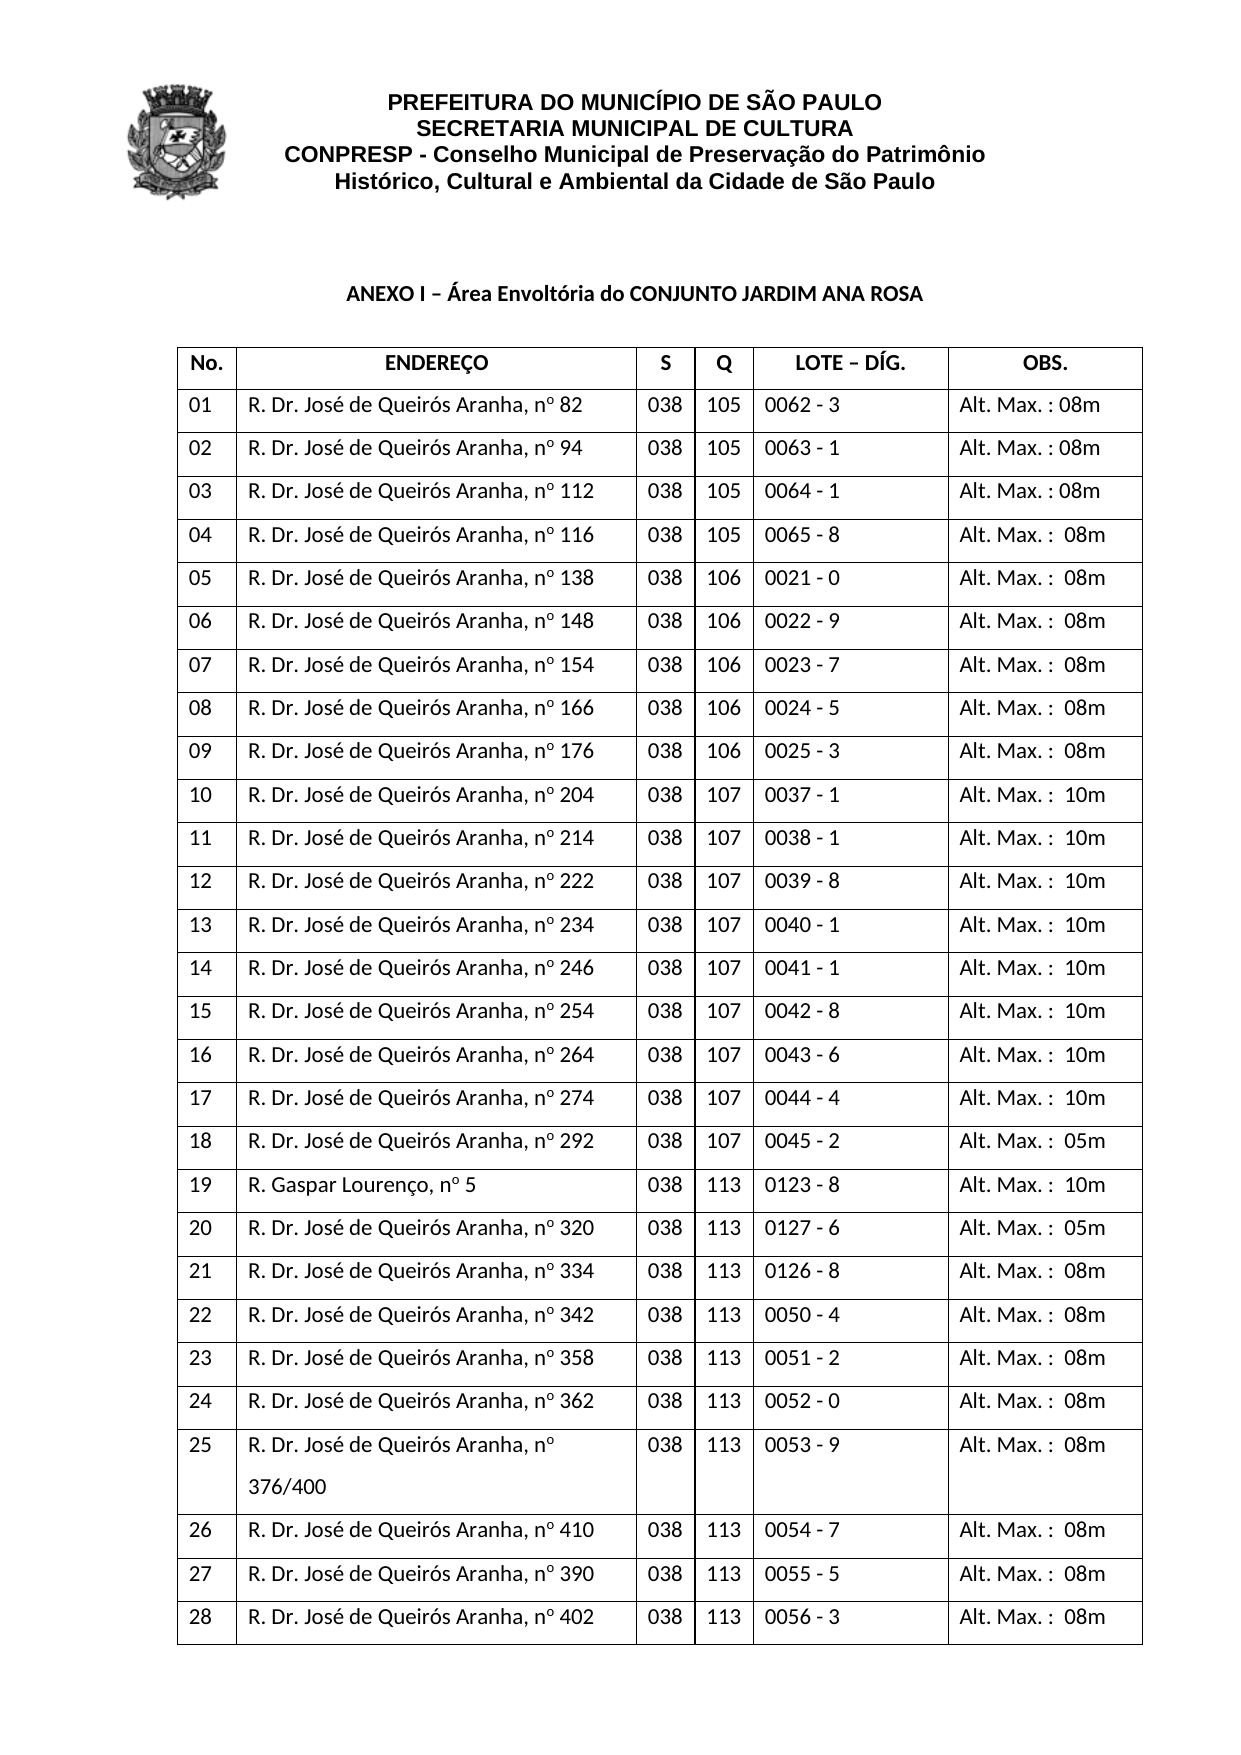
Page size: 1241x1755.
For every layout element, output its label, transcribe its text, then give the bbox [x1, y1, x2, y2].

table_cell 106 [696, 737, 753, 779]
table_cell 07 [178, 650, 236, 692]
table_cell R. Dr. José de Queirós Aranha, no 246 [237, 953, 636, 996]
table_cell 0039 - 8 [754, 867, 948, 909]
table_cell Alt. Max. : 10m [949, 997, 1142, 1039]
table_cell 02 [178, 433, 236, 476]
table_cell 038 [637, 1343, 694, 1386]
table_cell 107 [696, 997, 753, 1039]
table_cell 0038 - 1 [754, 823, 948, 866]
table_cell Alt. Max. : 10m [949, 823, 1142, 866]
table_cell 03 [178, 477, 236, 519]
table_cell 11 [178, 823, 236, 866]
table_cell 106 [696, 607, 753, 649]
table_cell 038 [637, 1083, 694, 1126]
table_cell R. Dr. José de Queirós Aranha, no 264 [237, 1040, 636, 1082]
table_cell 17 [178, 1083, 236, 1126]
table_cell 107 [696, 823, 753, 866]
table_cell 24 [178, 1387, 236, 1429]
table_cell 107 [696, 953, 753, 996]
table_cell 038 [637, 693, 694, 736]
table_cell Alt. Max. : 08m [949, 1387, 1142, 1429]
table_cell R. Dr. José de Queirós Aranha, no 138 [237, 563, 636, 606]
table_cell Alt. Max. : 08m [949, 650, 1142, 692]
table_cell R. Dr. José de Queirós Aranha, no 148 [237, 607, 636, 649]
table_cell Alt. Max. : 10m [949, 953, 1142, 996]
table_cell 107 [696, 1127, 753, 1169]
table_cell 0052 - 0 [754, 1387, 948, 1429]
table_cell 0024 - 5 [754, 693, 948, 736]
table_cell 0062 - 3 [754, 390, 948, 432]
table_cell 0064 - 1 [754, 477, 948, 519]
text ANEXO I – Área Envoltória do CONJUNTO JARDIM ANA ROSA [177, 279, 1093, 307]
table_cell 038 [637, 563, 694, 606]
table_cell Alt. Max. : 08m [949, 1515, 1142, 1558]
table_cell 0055 - 5 [754, 1559, 948, 1601]
table_cell Alt. Max. : 08m [949, 607, 1142, 649]
table_cell Alt. Max. : 08m [949, 1430, 1142, 1514]
table_cell R. Dr. José de Queirós Aranha, no 154 [237, 650, 636, 692]
table_cell 28 [178, 1602, 236, 1644]
table_cell 0045 - 2 [754, 1127, 948, 1169]
table_cell R. Gaspar Lourenço, no 5 [237, 1170, 636, 1212]
table_cell Alt. Max. : 10m [949, 1083, 1142, 1126]
table_cell 0040 - 1 [754, 910, 948, 952]
table_cell Alt. Max. : 08m [949, 693, 1142, 736]
table_cell R. Dr. José de Queirós Aranha, no 254 [237, 997, 636, 1039]
table_cell 113 [696, 1257, 753, 1299]
table_cell 0025 - 3 [754, 737, 948, 779]
table_cell 0042 - 8 [754, 997, 948, 1039]
table_cell 105 [696, 433, 753, 476]
table_cell R. Dr. José de Queirós Aranha, no 292 [237, 1127, 636, 1169]
table_cell 0054 - 7 [754, 1515, 948, 1558]
table_cell Alt. Max. : 08m [949, 1343, 1142, 1386]
table_cell 0044 - 4 [754, 1083, 948, 1126]
table_cell 12 [178, 867, 236, 909]
table_cell R. Dr. José de Queirós Aranha, no 222 [237, 867, 636, 909]
table_cell R. Dr. José de Queirós Aranha, no 376/400 [237, 1430, 636, 1514]
table_cell R. Dr. José de Queirós Aranha, no 214 [237, 823, 636, 866]
table_cell 038 [637, 520, 694, 562]
table_cell 0123 - 8 [754, 1170, 948, 1212]
table_cell 113 [696, 1559, 753, 1601]
table_cell Alt. Max. : 08m [949, 1300, 1142, 1342]
table_cell 038 [637, 477, 694, 519]
table_cell R. Dr. José de Queirós Aranha, no 274 [237, 1083, 636, 1126]
table_cell 038 [637, 1515, 694, 1558]
table_cell R. Dr. José de Queirós Aranha, no 166 [237, 693, 636, 736]
table_cell 0041 - 1 [754, 953, 948, 996]
table_cell 038 [637, 910, 694, 952]
table_cell 15 [178, 997, 236, 1039]
table_cell Alt. Max. : 08m [949, 477, 1142, 519]
table_cell Alt. Max. : 08m [949, 433, 1142, 476]
table_cell 0021 - 0 [754, 563, 948, 606]
table_cell 0023 - 7 [754, 650, 948, 692]
table_cell 113 [696, 1300, 753, 1342]
table_cell Alt. Max. : 10m [949, 780, 1142, 822]
table_cell 038 [637, 607, 694, 649]
table_cell Alt. Max. : 08m [949, 737, 1142, 779]
table_cell 0022 - 9 [754, 607, 948, 649]
table_cell R. Dr. José de Queirós Aranha, no 94 [237, 433, 636, 476]
table_cell 038 [637, 997, 694, 1039]
table_cell 0037 - 1 [754, 780, 948, 822]
table_cell 113 [696, 1343, 753, 1386]
table_cell 21 [178, 1257, 236, 1299]
table_header OBS. [949, 348, 1142, 389]
table_cell 04 [178, 520, 236, 562]
table_cell 105 [696, 390, 753, 432]
table_cell 106 [696, 563, 753, 606]
table_cell R. Dr. José de Queirós Aranha, no 342 [237, 1300, 636, 1342]
table_cell 22 [178, 1300, 236, 1342]
table_cell 038 [637, 1559, 694, 1601]
table_cell R. Dr. José de Queirós Aranha, no 334 [237, 1257, 636, 1299]
table_cell Alt. Max. : 10m [949, 1170, 1142, 1212]
table_cell 19 [178, 1170, 236, 1212]
table_cell 106 [696, 693, 753, 736]
table_cell 26 [178, 1515, 236, 1558]
table_cell 0056 - 3 [754, 1602, 948, 1644]
table_cell Alt. Max. : 08m [949, 1257, 1142, 1299]
table_cell Alt. Max. : 08m [949, 520, 1142, 562]
table_cell 038 [637, 1170, 694, 1212]
table_cell Alt. Max. : 08m [949, 1559, 1142, 1601]
table_cell R. Dr. José de Queirós Aranha, no 320 [237, 1213, 636, 1256]
table_cell R. Dr. José de Queirós Aranha, no 410 [237, 1515, 636, 1558]
table_cell 0043 - 6 [754, 1040, 948, 1082]
table_cell 107 [696, 780, 753, 822]
table_cell 107 [696, 867, 753, 909]
table_cell 038 [637, 1602, 694, 1644]
table_cell 038 [637, 650, 694, 692]
table_cell Alt. Max. : 10m [949, 1040, 1142, 1082]
table_cell 038 [637, 1040, 694, 1082]
table_cell 13 [178, 910, 236, 952]
table_cell 107 [696, 1040, 753, 1082]
table_cell 107 [696, 1083, 753, 1126]
table_cell 0053 - 9 [754, 1430, 948, 1514]
table_cell R. Dr. José de Queirós Aranha, no 362 [237, 1387, 636, 1429]
table_cell 038 [637, 1213, 694, 1256]
table_cell 16 [178, 1040, 236, 1082]
table_cell Alt. Max. : 10m [949, 867, 1142, 909]
table_cell R. Dr. José de Queirós Aranha, no 116 [237, 520, 636, 562]
table_cell 06 [178, 607, 236, 649]
table_cell 0126 - 8 [754, 1257, 948, 1299]
table_header Q [696, 348, 753, 389]
table_cell 0063 - 1 [754, 433, 948, 476]
table_cell 038 [637, 953, 694, 996]
table_cell 105 [696, 477, 753, 519]
table_cell 038 [637, 780, 694, 822]
table_cell 038 [637, 1257, 694, 1299]
table_header ENDEREÇO [237, 348, 636, 389]
table_header No. [178, 348, 236, 389]
table_cell R. Dr. José de Queirós Aranha, no 204 [237, 780, 636, 822]
table_cell 0065 - 8 [754, 520, 948, 562]
table_cell 01 [178, 390, 236, 432]
table_cell Alt. Max. : 10m [949, 910, 1142, 952]
table_cell 27 [178, 1559, 236, 1601]
table_cell 038 [637, 1127, 694, 1169]
table_cell 038 [637, 390, 694, 432]
table_cell 038 [637, 1387, 694, 1429]
table_cell 0127 - 6 [754, 1213, 948, 1256]
table_cell 25 [178, 1430, 236, 1514]
table_cell 09 [178, 737, 236, 779]
table_cell 105 [696, 520, 753, 562]
table_cell 20 [178, 1213, 236, 1256]
table_cell Alt. Max. : 08m [949, 390, 1142, 432]
table_cell R. Dr. José de Queirós Aranha, no 82 [237, 390, 636, 432]
table_cell R. Dr. José de Queirós Aranha, no 402 [237, 1602, 636, 1644]
table_cell Alt. Max. : 05m [949, 1127, 1142, 1169]
table_cell 038 [637, 1430, 694, 1514]
table_cell 113 [696, 1170, 753, 1212]
table_cell 038 [637, 1300, 694, 1342]
table_cell Alt. Max. : 08m [949, 563, 1142, 606]
table_cell 113 [696, 1515, 753, 1558]
table_cell 0050 - 4 [754, 1300, 948, 1342]
table_cell Alt. Max. : 05m [949, 1213, 1142, 1256]
table_cell 107 [696, 910, 753, 952]
table_cell 113 [696, 1602, 753, 1644]
table_cell 14 [178, 953, 236, 996]
table_cell 038 [637, 867, 694, 909]
table_cell 038 [637, 737, 694, 779]
table_cell R. Dr. José de Queirós Aranha, no 390 [237, 1559, 636, 1601]
table_cell 08 [178, 693, 236, 736]
table_cell R. Dr. José de Queirós Aranha, no 112 [237, 477, 636, 519]
table_header S [637, 348, 694, 389]
table_cell Alt. Max. : 08m [949, 1602, 1142, 1644]
table_cell 113 [696, 1387, 753, 1429]
table_cell R. Dr. José de Queirós Aranha, no 234 [237, 910, 636, 952]
table_cell 113 [696, 1213, 753, 1256]
table_cell 0051 - 2 [754, 1343, 948, 1386]
table_cell 113 [696, 1430, 753, 1514]
table_cell 106 [696, 650, 753, 692]
table_cell R. Dr. José de Queirós Aranha, no 358 [237, 1343, 636, 1386]
table_cell 10 [178, 780, 236, 822]
table_cell 18 [178, 1127, 236, 1169]
table_cell 23 [178, 1343, 236, 1386]
table_cell 038 [637, 433, 694, 476]
table_cell R. Dr. José de Queirós Aranha, no 176 [237, 737, 636, 779]
table_cell 05 [178, 563, 236, 606]
table_cell 038 [637, 823, 694, 866]
table_header LOTE – DÍG. [754, 348, 948, 389]
